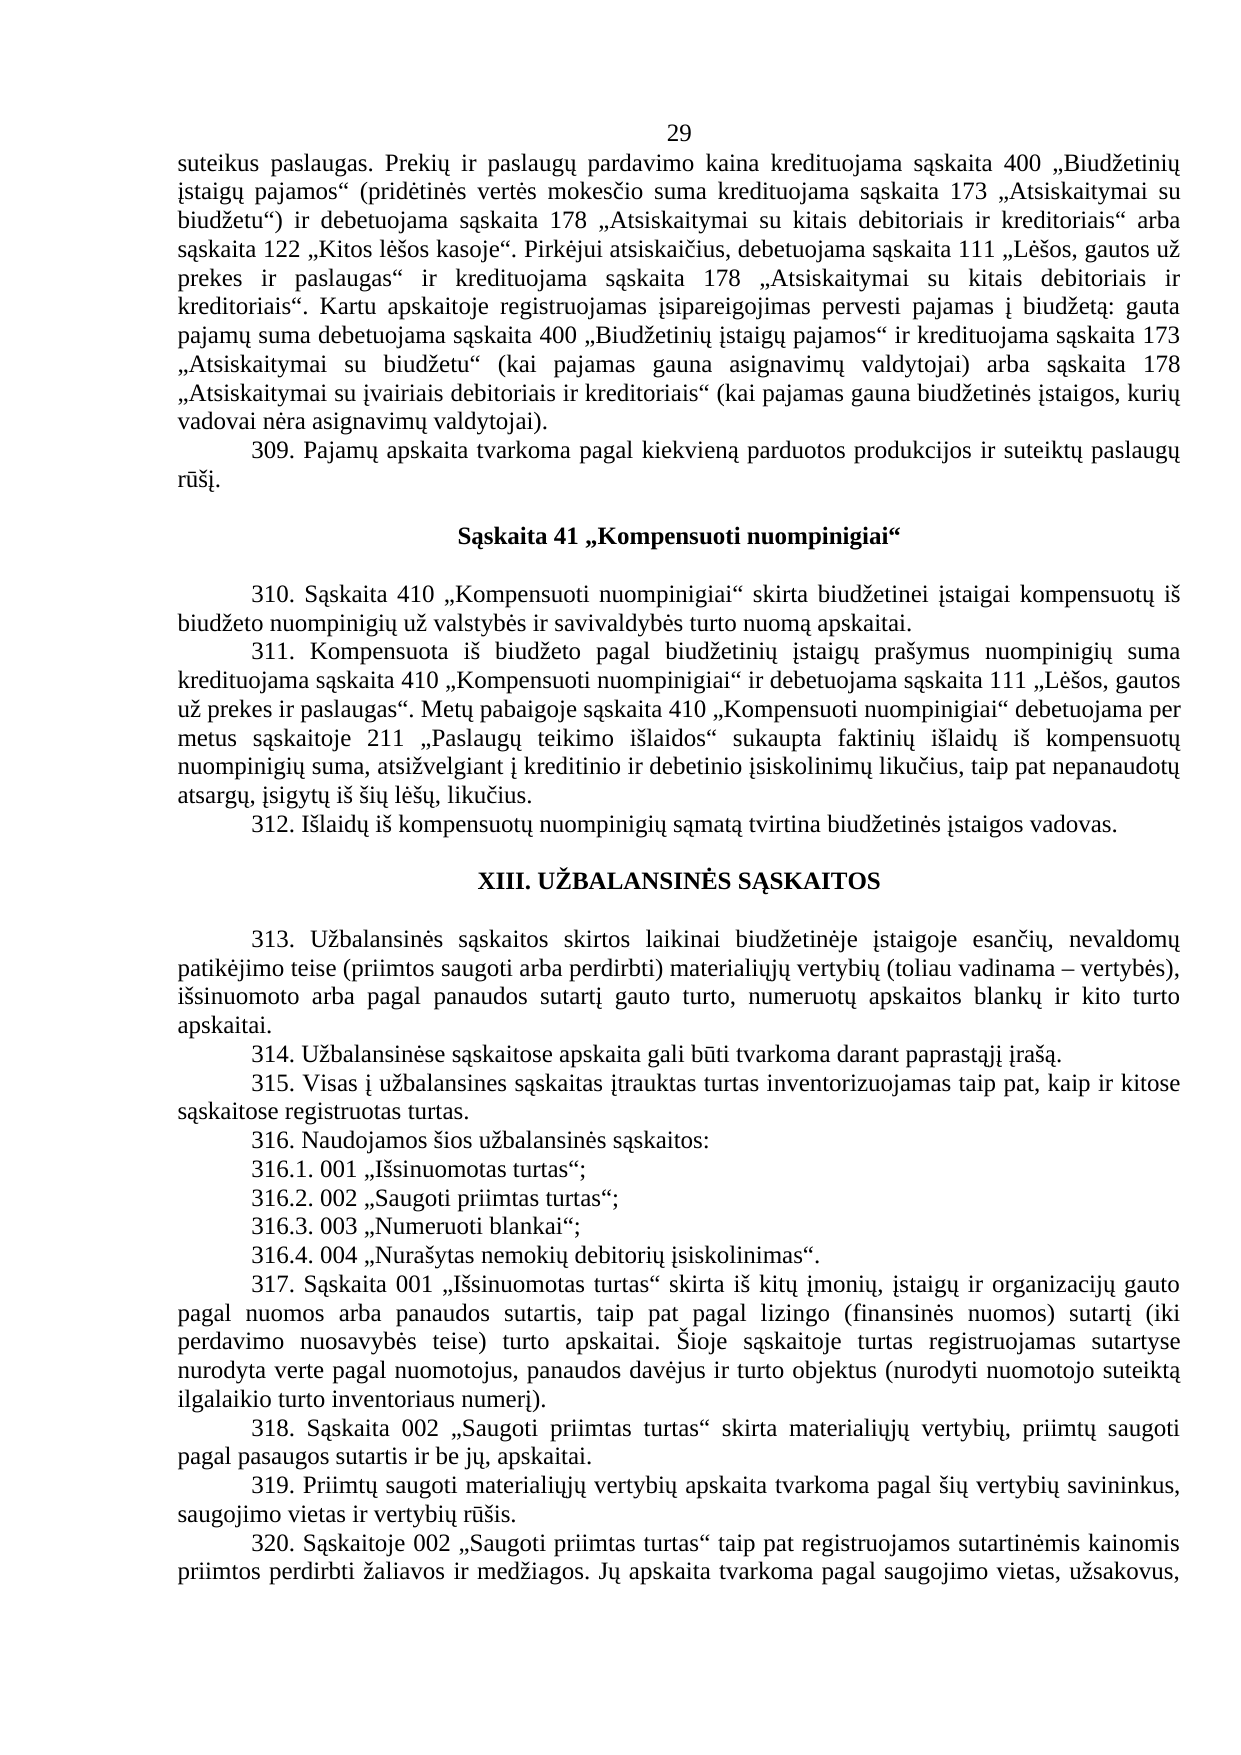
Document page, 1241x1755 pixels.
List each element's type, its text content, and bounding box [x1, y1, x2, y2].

text 313. Užbalansinės sąskaitos skirtos laikinai biudžetinėje įstaigoje esančių, nevaldomų patikėjimo teise (priimtos saugoti arba perdirbti) materialiųjų vertybių (toliau vadinama – vertybės), išsinuomoto arba pagal panaudos sutartį gauto turto, numeruotų apskaitos blankų ir kito turto apskaitai. [177, 924, 1181, 1039]
text suteikus paslaugas. Prekių ir paslaugų pardavimo kaina kredituojama sąskaita 400 „Biudžetinių įstaigų pajamos“ (pridėtinės vertės mokesčio suma kredituojama sąskaita 173 „Atsiskaitymai su biudžetu“) ir debetuojama sąskaita 178 „Atsiskaitymai su kitais debitoriais ir kreditoriais“ arba sąskaita 122 „Kitos lėšos kasoje“. Pirkėjui atsiskaičius, debetuojama sąskaita 111 „Lėšos, gautos už prekes ir paslaugas“ ir kredituojama sąskaita 178 „Atsiskaitymai su kitais debitoriais ir kreditoriais“. Kartu apskaitoje registruojamas įsipareigojimas pervesti pajamas į biudžetą: gauta pajamų suma debetuojama sąskaita 400 „Biudžetinių įstaigų pajamos“ ir kredituojama sąskaita 173 „Atsiskaitymai su biudžetu“ (kai pajamas gauna asignavimų valdytojai) arba sąskaita 178 „Atsiskaitymai su įvairiais debitoriais ir kreditoriais“ (kai pajamas gauna biudžetinės įstaigos, kurių vadovai nėra asignavimų valdytojai). [177, 148, 1181, 435]
text 310. Sąskaita 410 „Kompensuoti nuompinigiai“ skirta biudžetinei įstaigai kompensuotų iš biudžeto nuompinigių už valstybės ir savivaldybės turto nuomą apskaitai. [177, 579, 1181, 636]
text 318. Sąskaita 002 „Saugoti priimtas turtas“ skirta materialiųjų vertybių, priimtų saugoti pagal pasaugos sutartis ir be jų, apskaitai. [177, 1413, 1181, 1470]
text 317. Sąskaita 001 „Išsinuomotas turtas“ skirta iš kitų įmonių, įstaigų ir organizacijų gauto pagal nuomos arba panaudos sutartis, taip pat pagal lizingo (finansinės nuomos) sutartį (iki perdavimo nuosavybės teise) turto apskaitai. Šioje sąskaitoje turtas registruojamas sutartyse nurodyta verte pagal nuomotojus, panaudos davėjus ir turto objektus (nurodyti nuomotojo suteiktą ilgalaikio turto inventoriaus numerį). [177, 1269, 1181, 1413]
text 316.2. 002 „Saugoti priimtas turtas“; [177, 1183, 1181, 1211]
text 312. Išlaidų iš kompensuotų nuompinigių sąmatą tvirtina biudžetinės įstaigos vadovas. [177, 809, 1181, 838]
text 320. Sąskaitoje 002 „Saugoti priimtas turtas“ taip pat registruojamos sutartinėmis kainomis priimtos perdirbti žaliavos ir medžiagos. Jų apskaita tvarkoma pagal saugojimo vietas, užsakovus, [177, 1528, 1181, 1585]
text XIII. UŽBALANSINĖS SĄSKAITOS [177, 866, 1181, 895]
text 319. Priimtų saugoti materialiųjų vertybių apskaita tvarkoma pagal šių vertybių savininkus, saugojimo vietas ir vertybių rūšis. [177, 1470, 1181, 1528]
text 316.1. 001 „Išsinuomotas turtas“; [177, 1154, 1181, 1183]
text 316.3. 003 „Numeruoti blankai“; [177, 1211, 1181, 1240]
text 314. Užbalansinėse sąskaitose apskaita gali būti tvarkoma darant paprastąjį įrašą. [177, 1039, 1181, 1068]
text 309. Pajamų apskaita tvarkoma pagal kiekvieną parduotos produkcijos ir suteiktų paslaugų rūšį. [177, 435, 1181, 493]
text 316. Naudojamos šios užbalansinės sąskaitos: [177, 1125, 1181, 1154]
text 311. Kompensuota iš biudžeto pagal biudžetinių įstaigų prašymus nuompinigių suma kredituojama sąskaita 410 „Kompensuoti nuompinigiai“ ir debetuojama sąskaita 111 „Lėšos, gautos už prekes ir paslaugas“. Metų pabaigoje sąskaita 410 „Kompensuoti nuompinigiai“ debetuojama per metus sąskaitoje 211 „Paslaugų teikimo išlaidos“ sukaupta faktinių išlaidų iš kompensuotų nuompinigių suma, atsižvelgiant į kreditinio ir debetinio įsiskolinimų likučius, taip pat nepanaudotų atsargų, įsigytų iš šių lėšų, likučius. [177, 636, 1181, 809]
text 315. Visas į užbalansines sąskaitas įtrauktas turtas inventorizuojamas taip pat, kaip ir kitose sąskaitose registruotas turtas. [177, 1068, 1181, 1125]
text Sąskaita 41 „Kompensuoti nuompinigiai“ [177, 521, 1181, 550]
text 316.4. 004 „Nurašytas nemokių debitorių įsiskolinimas“. [177, 1240, 1181, 1269]
